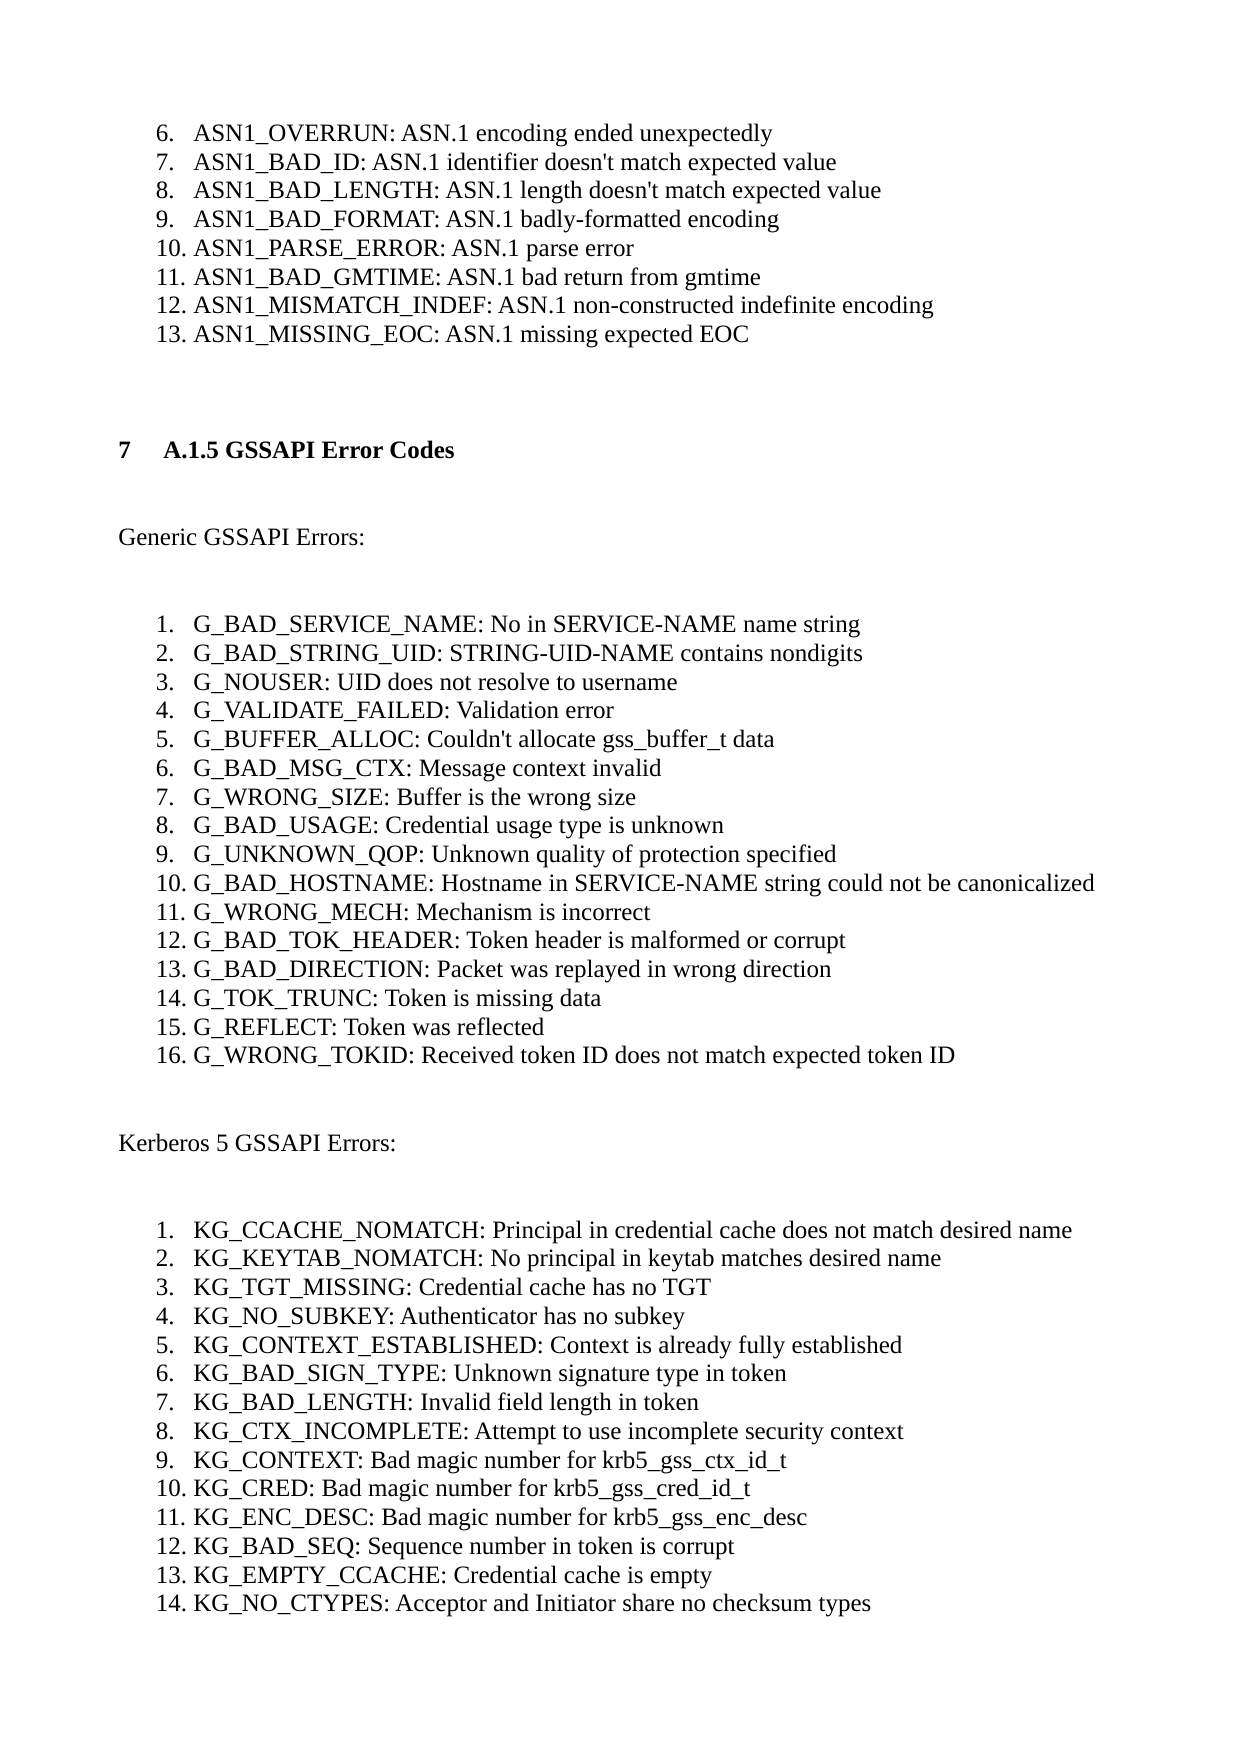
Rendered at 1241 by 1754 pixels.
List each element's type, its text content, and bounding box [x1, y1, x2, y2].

list G_BAD_USAGE: Credential usage type is unknown [156, 811, 1122, 839]
list ASN1_BAD_FORMAT: ASN.1 badly-formatted encoding [156, 204, 1122, 233]
list G_BAD_SERVICE_NAME: No in SERVICE-NAME name string [156, 609, 1122, 638]
list G_WRONG_TOKID: Received token ID does not match expected token ID [156, 1041, 1122, 1069]
list KG_CCACHE_NOMATCH: Principal in credential cache does not match desired name [156, 1215, 1122, 1243]
list ASN1_MISMATCH_INDEF: ASN.1 non-constructed indefinite encoding [156, 291, 1122, 319]
list G_VALIDATE_FAILED: Validation error [156, 696, 1122, 724]
list A.1.5 GSSAPI Error Codes [118, 435, 1122, 464]
list KG_TGT_MISSING: Credential cache has no TGT [156, 1272, 1122, 1301]
text Generic GSSAPI Errors: [118, 522, 1122, 551]
list KG_BAD_SIGN_TYPE: Unknown signature type in token [156, 1358, 1122, 1387]
list G_WRONG_SIZE: Buffer is the wrong size [156, 782, 1122, 811]
list G_BAD_MSG_CTX: Message context invalid [156, 753, 1122, 782]
list KG_CTX_INCOMPLETE: Attempt to use incomplete security context [156, 1416, 1122, 1445]
list G_WRONG_MECH: Mechanism is incorrect [156, 897, 1122, 926]
list ASN1_PARSE_ERROR: ASN.1 parse error [156, 233, 1122, 262]
text Kerberos 5 GSSAPI Errors: [118, 1128, 1122, 1156]
list G_BAD_STRING_UID: STRING-UID-NAME contains nondigits [156, 638, 1122, 667]
list G_BUFFER_ALLOC: Couldn't allocate gss_buffer_t data [156, 724, 1122, 753]
list ASN1_MISSING_EOC: ASN.1 missing expected EOC [156, 319, 1122, 348]
list KG_NO_SUBKEY: Authenticator has no subkey [156, 1301, 1122, 1330]
list KG_EMPTY_CCACHE: Credential cache is empty [156, 1560, 1122, 1588]
list G_BAD_HOSTNAME: Hostname in SERVICE-NAME string could not be canonicalized [156, 868, 1122, 897]
list G_BAD_DIRECTION: Packet was replayed in wrong direction [156, 954, 1122, 983]
list ASN1_BAD_ID: ASN.1 identifier doesn't match expected value [156, 147, 1122, 176]
list KG_CONTEXT: Bad magic number for krb5_gss_ctx_id_t [156, 1445, 1122, 1473]
list KG_CRED: Bad magic number for krb5_gss_cred_id_t [156, 1473, 1122, 1502]
list G_REFLECT: Token was reflected [156, 1012, 1122, 1041]
list ASN1_BAD_GMTIME: ASN.1 bad return from gmtime [156, 262, 1122, 291]
list ASN1_OVERRUN: ASN.1 encoding ended unexpectedly [156, 118, 1122, 147]
list ASN1_BAD_LENGTH: ASN.1 length doesn't match expected value [156, 176, 1122, 204]
list KG_KEYTAB_NOMATCH: No principal in keytab matches desired name [156, 1243, 1122, 1272]
list G_NOUSER: UID does not resolve to username [156, 667, 1122, 696]
list G_BAD_TOK_HEADER: Token header is malformed or corrupt [156, 926, 1122, 954]
list KG_BAD_LENGTH: Invalid field length in token [156, 1387, 1122, 1416]
list KG_ENC_DESC: Bad magic number for krb5_gss_enc_desc [156, 1502, 1122, 1531]
list G_UNKNOWN_QOP: Unknown quality of protection specified [156, 839, 1122, 868]
list KG_CONTEXT_ESTABLISHED: Context is already fully established [156, 1330, 1122, 1358]
list KG_BAD_SEQ: Sequence number in token is corrupt [156, 1531, 1122, 1560]
list KG_NO_CTYPES: Acceptor and Initiator share no checksum types [156, 1588, 1122, 1617]
list G_TOK_TRUNC: Token is missing data [156, 983, 1122, 1012]
